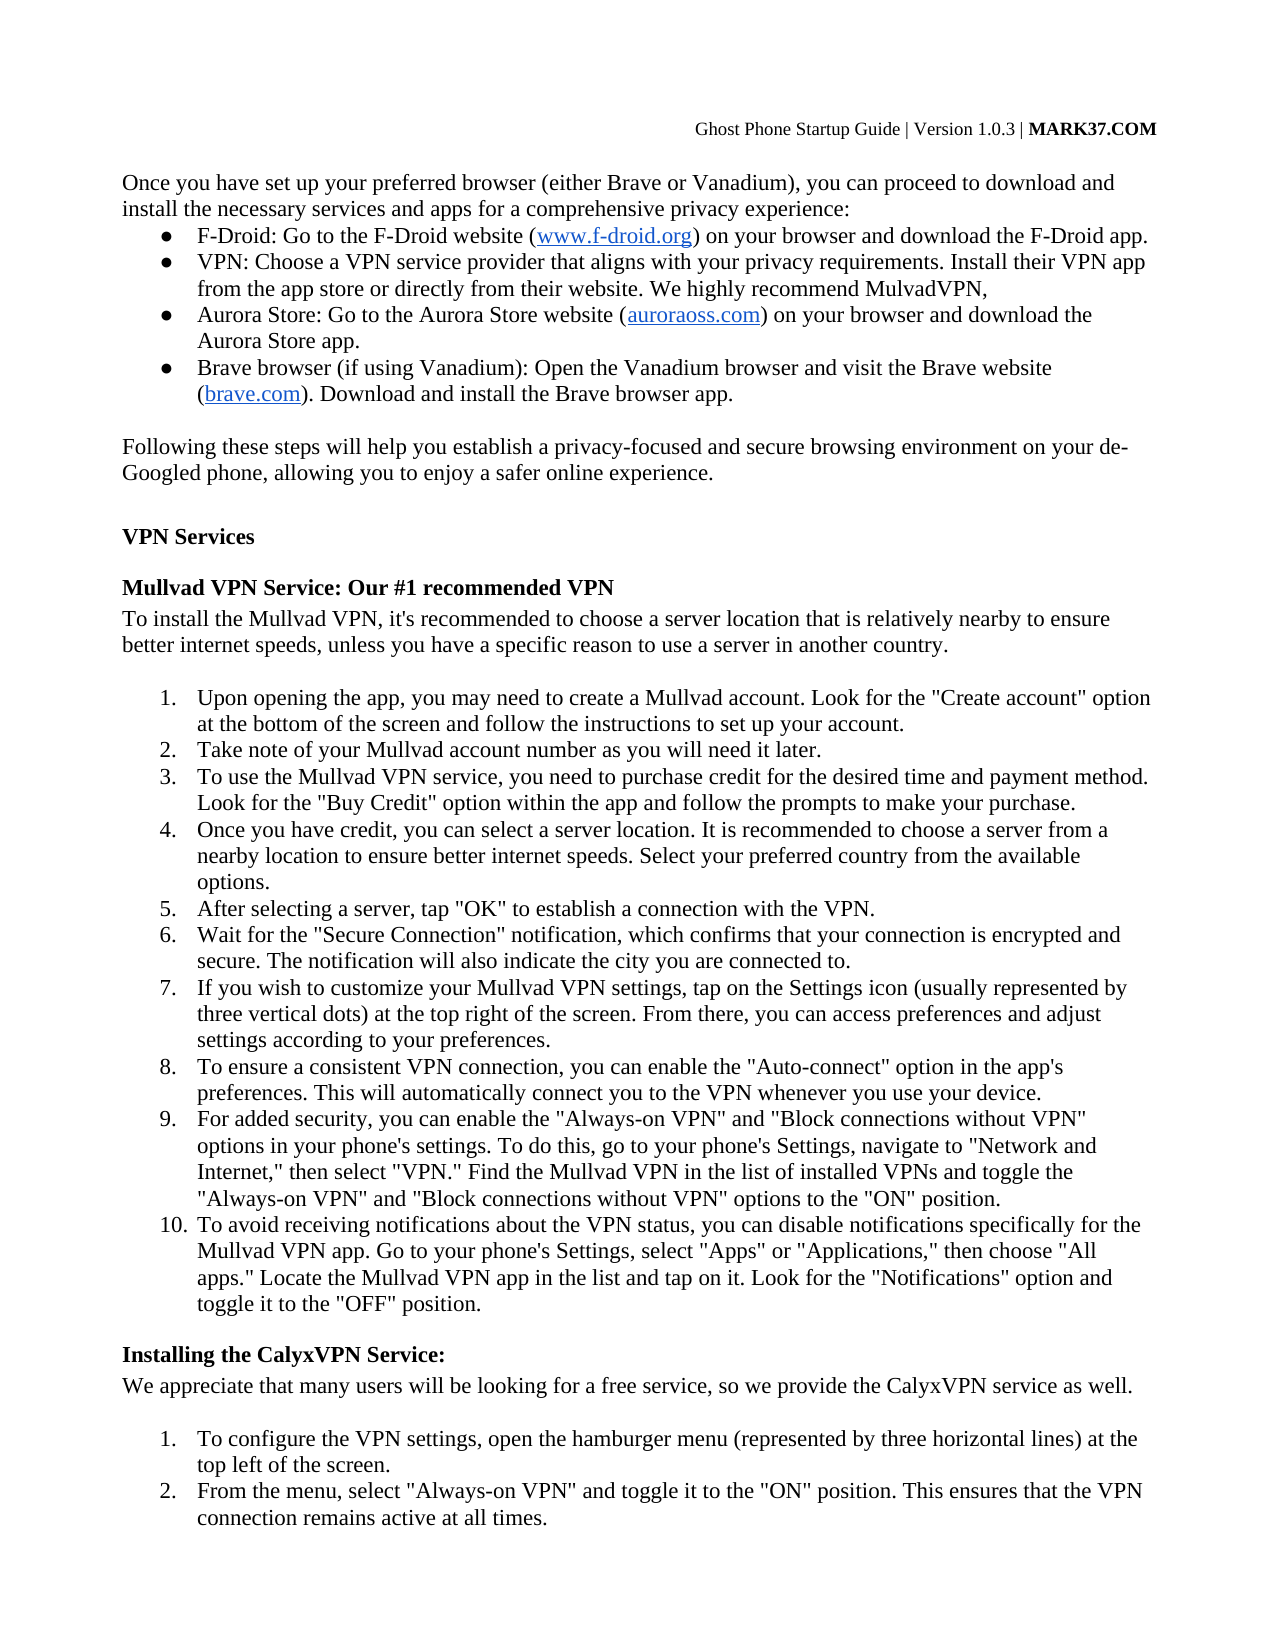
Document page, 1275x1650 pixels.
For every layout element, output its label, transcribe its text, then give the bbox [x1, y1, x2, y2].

list Aurora Store: Go to the Aurora Store website (auroraoss.com) on your browser and download the Aurora Store app. [159, 301, 1157, 354]
list Wait for the "Secure Connection" notification, which confirms that your connection is encrypted and secure. The notification will also indicate the city you are connected to. [159, 921, 1157, 974]
list Upon opening the app, you may need to create a Mullvad account. Look for the "Create account" option at the bottom of the screen and follow the instructions to set up your account. [159, 684, 1157, 737]
text Following these steps will help you establish a privacy-focused and secure browsing environment on your de-Googled phone, allowing you to enjoy a safer online experience. [122, 433, 1157, 485]
text To install the Mullvad VPN, it's recommended to choose a server location that is relatively nearby to ensure better internet speeds, unless you have a specific reason to use a server in another country. [122, 605, 1157, 657]
list From the menu, select "Always-on VPN" and toggle it to the "ON" position. This ensures that the VPN connection remains active at all times. [159, 1477, 1157, 1530]
text We appreciate that many users will be looking for a free service, so we provide the CalyxVPN service as well. [122, 1372, 1157, 1398]
list If you wish to customize your Mullvad VPN settings, tap on the Settings icon (usually represented by three vertical dots) at the top right of the screen. From there, you can access preferences and adjust settings according to your preferences. [159, 974, 1157, 1053]
list Brave browser (if using Vanadium): Open the Vanadium browser and visit the Brave website (brave.com). Download and install the Brave browser app. [159, 354, 1157, 406]
list F-Droid: Go to the F-Droid website (www.f-droid.org) on your browser and download the F-Droid app. [159, 222, 1157, 248]
list To configure the VPN settings, open the hamburger menu (represented by three horizontal lines) at the top left of the screen. [159, 1424, 1157, 1477]
list To ensure a consistent VPN connection, you can enable the "Auto-connect" option in the app's preferences. This will automatically connect you to the VPN whenever you use your device. [159, 1053, 1157, 1106]
list Once you have credit, you can select a server location. It is recommended to choose a server from a nearby location to ensure better internet speeds. Select your preferred country from the available options. [159, 816, 1157, 895]
list After selecting a server, tap "OK" to establish a connection with the VPN. [159, 895, 1157, 921]
list VPN: Choose a VPN service provider that aligns with your privacy requirements. Install their VPN app from the app store or directly from their website. We highly recommend MulvadVPN, [159, 248, 1157, 301]
list To avoid receiving notifications about the VPN status, you can disable notifications specifically for the Mullvad VPN app. Go to your phone's Settings, select "Apps" or "Applications," then choose "All apps." Locate the Mullvad VPN app in the list and tap on it. Look for the "Notifications" option and toggle it to the "OFF" position. [159, 1211, 1157, 1316]
text Once you have set up your preferred browser (either Brave or Vanadium), you can proceed to download and install the necessary services and apps for a comprehensive privacy experience: [122, 169, 1157, 222]
list To use the Mullvad VPN service, you need to purchase credit for the desired time and payment method. Look for the "Buy Credit" option within the app and follow the prompts to make your purchase. [159, 763, 1157, 816]
list For added security, you can enable the "Always-on VPN" and "Block connections without VPN" options in your phone's settings. To do this, go to your phone's Settings, navigate to "Network and Internet," then select "VPN." Find the Mullvad VPN in the list of installed VPNs and toggle the "Always-on VPN" and "Block connections without VPN" options to the "ON" position. [159, 1106, 1157, 1211]
subtitle Installing the CalyxVPN Service: [122, 1341, 1157, 1368]
subtitle VPN Services [122, 523, 1157, 549]
subtitle Mullvad VPN Service: Our #1 recommended VPN [122, 574, 1157, 601]
list Take note of your Mullvad account number as you will need it later. [159, 737, 1157, 763]
